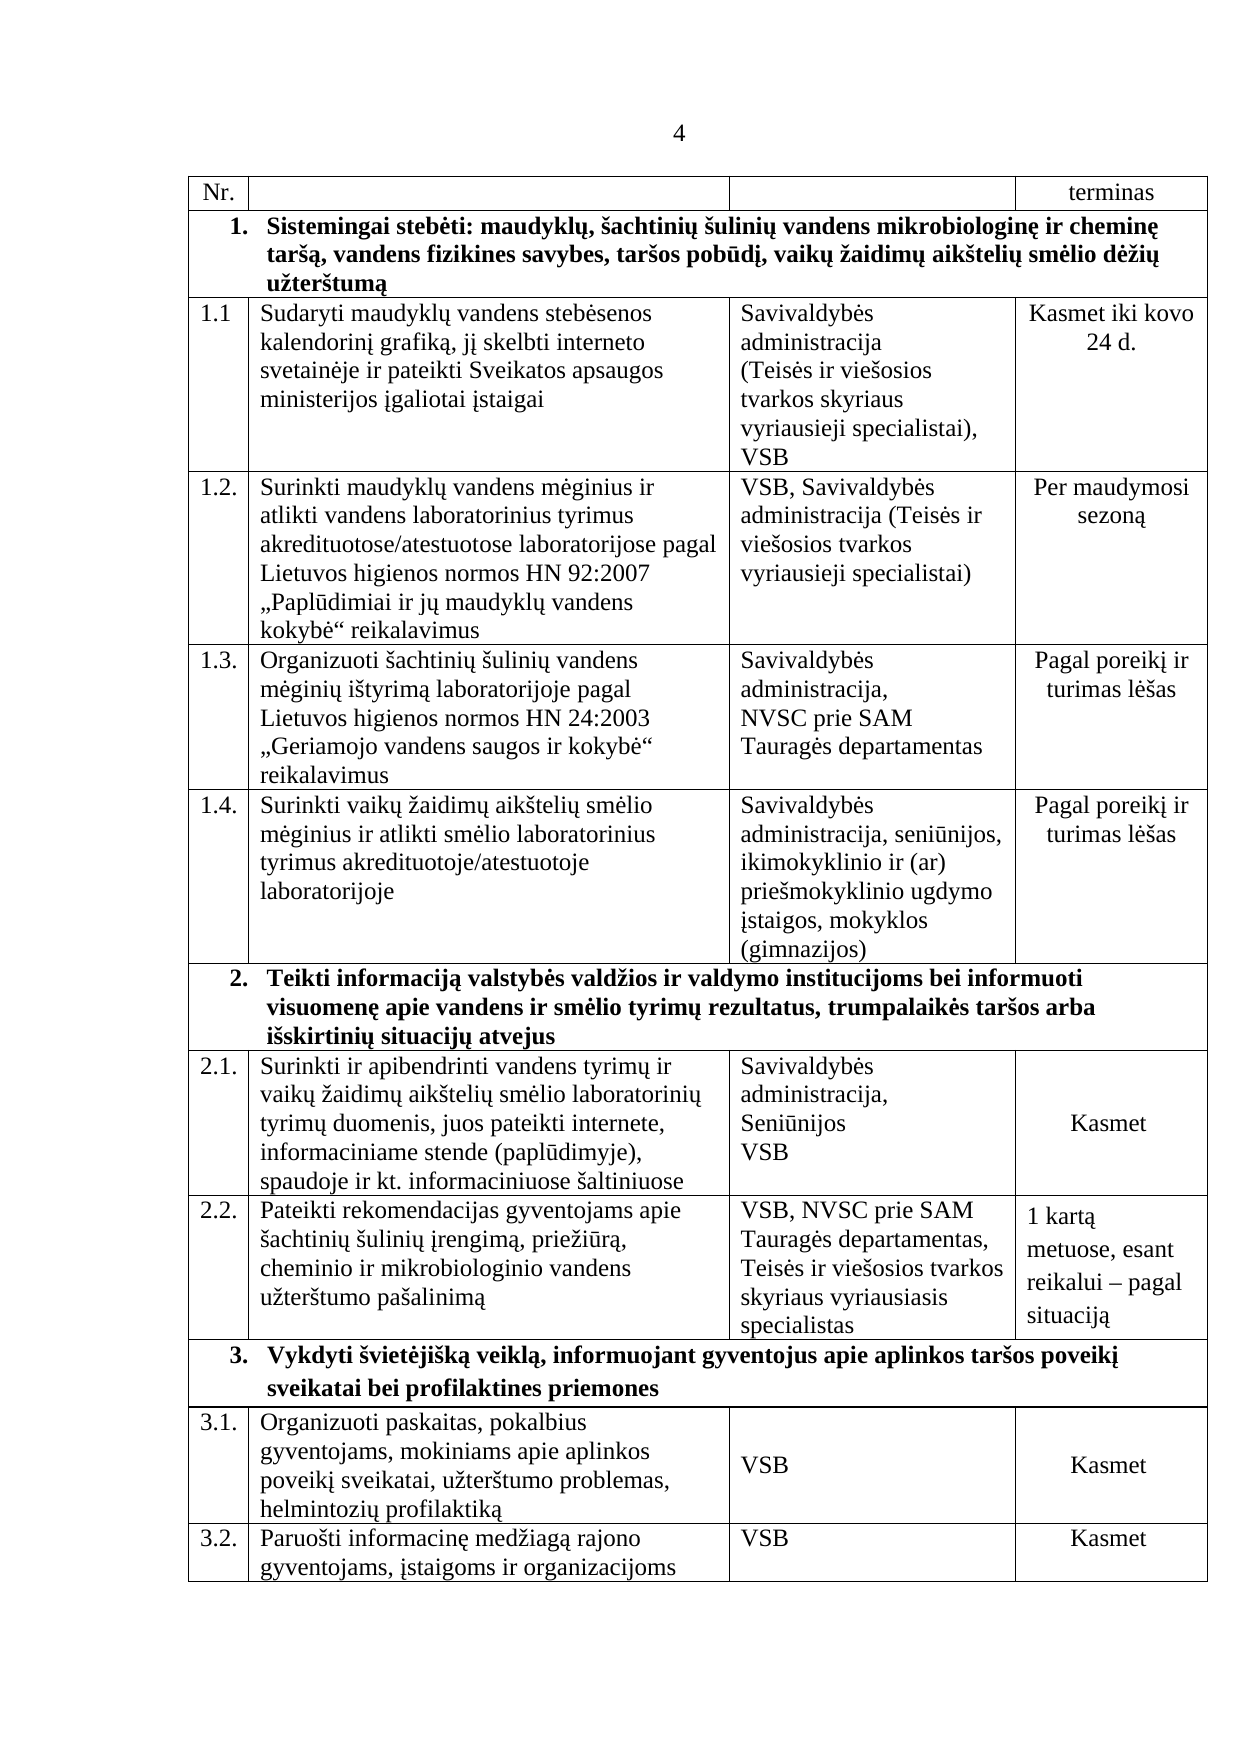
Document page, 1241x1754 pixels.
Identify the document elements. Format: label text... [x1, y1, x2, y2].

table_cell 1.2. [189, 472, 248, 644]
table_cell 2.1. [189, 1051, 248, 1194]
table_cell Pateikti rekomendacijas gyventojams apie šachtinių šulinių įrengimą, priežiūrą, cheminio ir mikrobiologinio vandens užterštumo pašalinimą [249, 1196, 729, 1339]
table_cell Savivaldybės administracija (Teisės ir viešosios tvarkos skyriaus vyriausieji specialistai), VSB [730, 298, 1015, 471]
table_header [249, 177, 729, 210]
table_cell 3.1. [189, 1408, 248, 1522]
table_cell 3.2. [189, 1524, 248, 1581]
table_cell Pagal poreikį ir turimas lėšas [1016, 790, 1207, 962]
table_cell VSB [730, 1408, 1015, 1522]
table_cell Kasmet [1016, 1408, 1207, 1522]
table_cell 2.2. [189, 1196, 248, 1339]
table_cell 1.4. [189, 790, 248, 962]
table_cell Organizuoti paskaitas, pokalbius gyventojams, mokiniams apie aplinkos poveikį sveikatai, užterštumo problemas, helmintozių profilaktiką [249, 1408, 729, 1522]
table_cell Kasmet [1016, 1051, 1207, 1194]
table_cell Kasmet [1016, 1524, 1207, 1581]
table_cell 1 kartą metuose, esant reikalui – pagal situaciją [1016, 1196, 1207, 1339]
table_cell VSB, Savivaldybės administracija (Teisės ir viešosios tvarkos vyriausieji specialistai) [730, 472, 1015, 644]
table_cell 3. Vykdyti švietėjišką veiklą, informuojant gyventojus apie aplinkos taršos poveikį sveikatai bei profilaktines priemones [189, 1340, 1207, 1406]
table_cell Surinkti vaikų žaidimų aikštelių smėlio mėginius ir atlikti smėlio laboratorinius tyrimus akredituotoje/atestuotoje laboratorijoje [249, 790, 729, 962]
table_cell Sudaryti maudyklų vandens stebėsenos kalendorinį grafiką, jį skelbti interneto svetainėje ir pateikti Sveikatos apsaugos ministerijos įgaliotai įstaigai [249, 298, 729, 471]
table_cell 1.3. [189, 645, 248, 789]
table_cell Surinkti ir apibendrinti vandens tyrimų ir vaikų žaidimų aikštelių smėlio laboratorinių tyrimų duomenis, juos pateikti internete, informaciniame stende (paplūdimyje), spaudoje ir kt. informaciniuose šaltiniuose [249, 1051, 729, 1194]
table_cell Savivaldybės administracija, NVSC prie SAM Tauragės departamentas [730, 645, 1015, 789]
table_cell 1.1 [189, 298, 248, 471]
table_cell 1. Sistemingai stebėti: maudyklų, šachtinių šulinių vandens mikrobiologinę ir cheminę taršą, vandens fizikines savybes, taršos pobūdį, vaikų žaidimų aikštelių smėlio dėžių užterštumą [189, 211, 1207, 297]
table_cell Savivaldybės administracija, Seniūnijos VSB [730, 1051, 1015, 1194]
table_cell Surinkti maudyklų vandens mėginius ir atlikti vandens laboratorinius tyrimus akredituotose/atestuotose laboratorijose pagal Lietuvos higienos normos HN 92:2007 „Paplūdimiai ir jų maudyklų vandens kokybė“ reikalavimus [249, 472, 729, 644]
table_cell Organizuoti šachtinių šulinių vandens mėginių ištyrimą laboratorijoje pagal Lietuvos higienos normos HN 24:2003 „Geriamojo vandens saugos ir kokybė“ reikalavimus [249, 645, 729, 789]
table_cell Pagal poreikį ir turimas lėšas [1016, 645, 1207, 789]
table_header terminas [1016, 177, 1207, 210]
table_cell Paruošti informacinę medžiagą rajono gyventojams, įstaigoms ir organizacijoms [249, 1524, 729, 1581]
table_cell Per maudymosi sezoną [1016, 472, 1207, 644]
table_cell VSB, NVSC prie SAM Tauragės departamentas, Teisės ir viešosios tvarkos skyriaus vyriausiasis specialistas [730, 1196, 1015, 1339]
table_cell Kasmet iki kovo 24 d. [1016, 298, 1207, 471]
table_cell 2. Teikti informaciją valstybės valdžios ir valdymo institucijoms bei informuoti visuomenę apie vandens ir smėlio tyrimų rezultatus, trumpalaikės taršos arba išskirtinių situacijų atvejus [189, 964, 1207, 1050]
table_cell VSB [730, 1524, 1015, 1581]
table_header [730, 177, 1015, 210]
table_header Nr. [189, 177, 248, 210]
table_cell Savivaldybės administracija, seniūnijos, ikimokyklinio ir (ar) priešmokyklinio ugdymo įstaigos, mokyklos (gimnazijos) [730, 790, 1015, 962]
